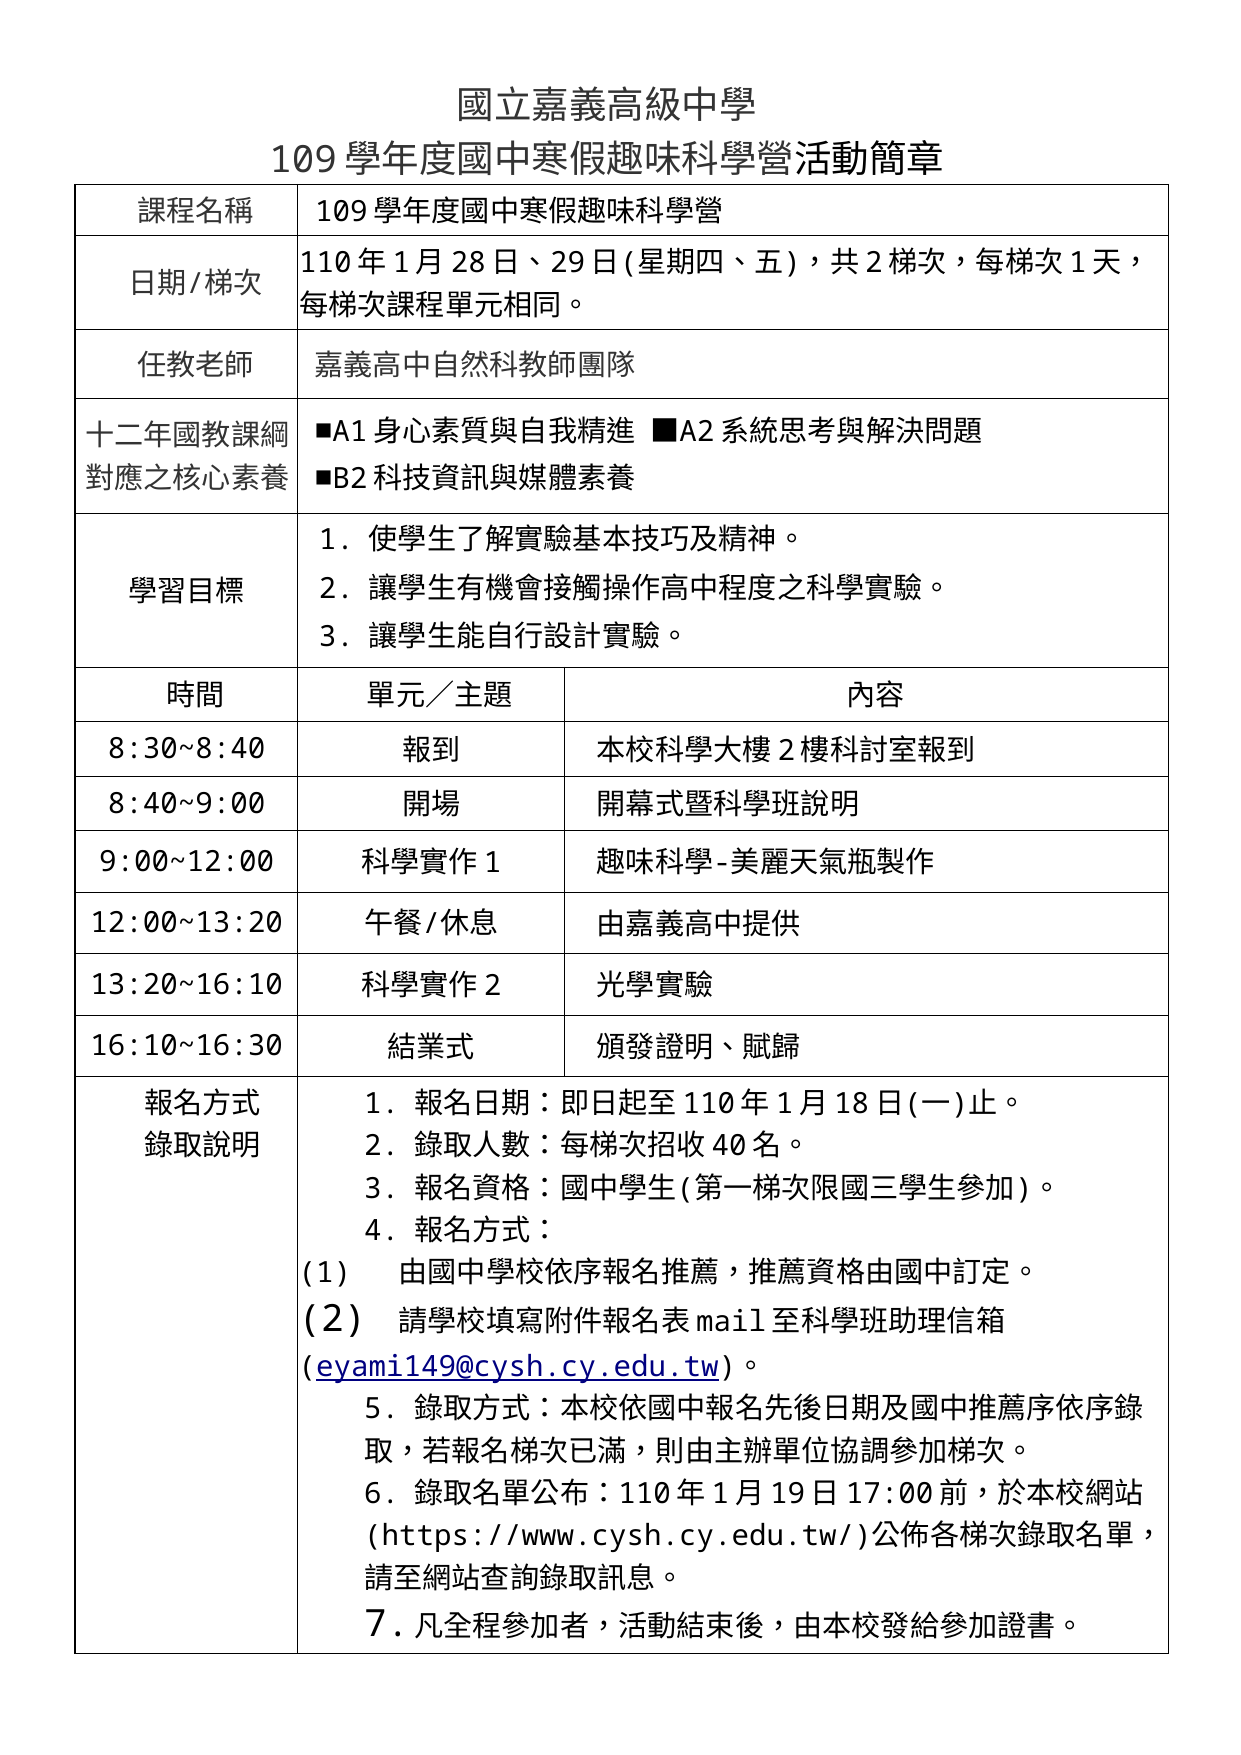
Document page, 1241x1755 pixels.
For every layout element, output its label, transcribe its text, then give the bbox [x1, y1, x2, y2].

table_cell 開場 [298, 777, 564, 830]
table_cell 內容 [565, 668, 1168, 721]
table_cell 光學實驗 [565, 954, 1168, 1014]
table_cell 本校科學大樓2樓科討室報到 [565, 722, 1168, 776]
table_cell 科學實作1 [298, 831, 564, 892]
table_cell 任教老師 [76, 330, 297, 398]
table_cell 8:40~9:00 [76, 777, 297, 830]
table_cell 結業式 [298, 1016, 564, 1076]
table_cell 13:20~16:10 [76, 954, 297, 1014]
table_cell 十二年國教課綱對應之核心素養 [76, 399, 297, 512]
table_cell 由嘉義高中提供 [565, 893, 1168, 953]
table_cell 110年1月28日、29日(星期四、五)，共2梯次，每梯次1天，每梯次課程單元相同。 [298, 236, 1168, 329]
table_cell 12:00~13:20 [76, 893, 297, 953]
table_cell 報名日期：即日起至110年1月18日(一)止。 錄取人數：每梯次招收40名。 報名資格：國中學生(第一梯次限國三學生參加)。 報名方式： 由國中學校依序報名推薦，推薦資格由國中訂定。 請學校填寫附件報名表mail至科學班助理信箱(eyami149@cysh.cy.edu.tw)。 錄取方式：本校依國中報名先後日期及國中推薦序依序錄取，若報名梯次已滿，則由主辦單位協調參加梯次。 錄取名單公布：110年1月19日17:00前，於本校網站(https://www.cysh.cy.edu.tw/)公佈各梯次錄取名單，請至網站查詢錄取訊息。 凡全程參加者，活動結束後，由本校發給參加證書。 備註：若有課程問題請洽黃冠夫老師equip206@cysh.cy.edu.tw [298, 1077, 1168, 1653]
table_cell 報名方式 錄取說明 [76, 1077, 297, 1653]
table_cell 報到 [298, 722, 564, 776]
table_cell 頒發證明、賦歸 [565, 1016, 1168, 1076]
table_cell 趣味科學-美麗天氣瓶製作 [565, 831, 1168, 892]
table_header 109學年度國中寒假趣味科學營 [298, 185, 1168, 235]
table_cell 使學生了解實驗基本技巧及精神。 讓學生有機會接觸操作高中程度之科學實驗。 讓學生能自行設計實驗。 [298, 514, 1168, 667]
table_cell 日期/梯次 [76, 236, 297, 329]
table_cell 學習目標 [76, 514, 297, 667]
table_cell 時間 [76, 668, 297, 721]
table_cell 午餐/休息 [298, 893, 564, 953]
table_cell 科學實作2 [298, 954, 564, 1014]
table_header 課程名稱 [76, 185, 297, 235]
table_cell 嘉義高中自然科教師團隊 [298, 330, 1168, 398]
table_cell 單元／主題 [298, 668, 564, 721]
table_cell 開幕式暨科學班說明 [565, 777, 1168, 830]
table_cell 16:10~16:30 [76, 1016, 297, 1076]
table_cell 9:00~12:00 [76, 831, 297, 892]
text 國立嘉義高級中學 [75, 75, 1138, 129]
table_cell 8:30~8:40 [76, 722, 297, 776]
text 109學年度國中寒假趣味科學營活動簡章 [75, 129, 1138, 184]
table_cell ■A1身心素質與自我精進 ■A2系統思考與解決問題 ■B2科技資訊與媒體素養 [298, 399, 1168, 512]
